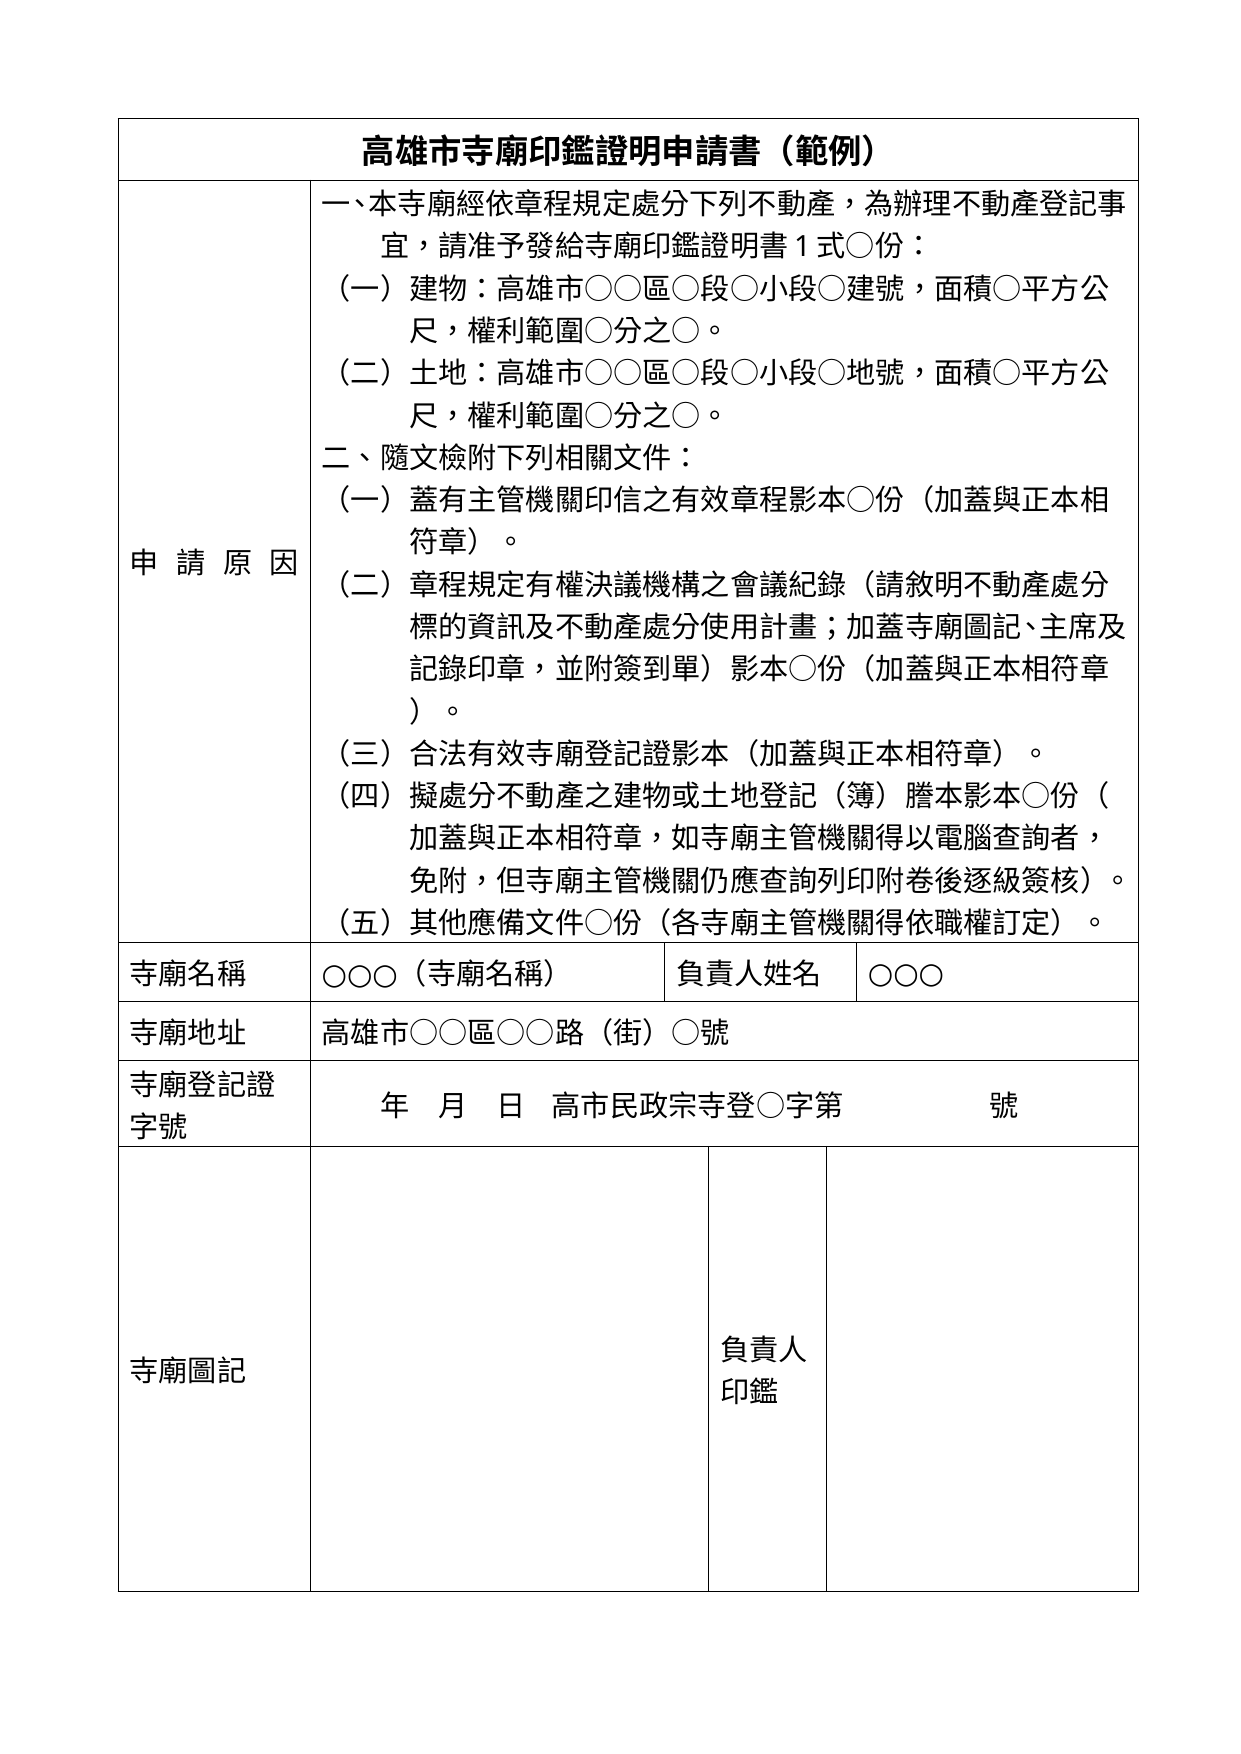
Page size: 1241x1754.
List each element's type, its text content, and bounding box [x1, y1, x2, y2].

table_cell 寺廟登記證字號 [119, 1061, 310, 1146]
table_cell 寺廟名稱 [119, 943, 310, 1001]
table_header 高雄市寺廟印鑑證明申請書（範例） [119, 119, 1138, 179]
table_cell 一、本寺廟經依章程規定處分下列不動產，為辦理不動產登記事宜，請准予發給寺廟印鑑證明書1式○份： （一）建物：高雄市○○區○段○小段○建號，面積○平方公尺，權利範圍○分之○。 （二）土地：高雄市○○區○段○小段○地號，面積○平方公尺，權利範圍○分之○。 二、隨文檢附下列相關文件： （一）蓋有主管機關印信之有效章程影本○份（加蓋與正本相符章）。 （二）章程規定有權決議機構之會議紀錄（請敘明不動產處分標的資訊及不動產處分使用計畫；加蓋寺廟圖記、主席及記錄印章，並附簽到單）影本○份（加蓋與正本相符章）。 （三）合法有效寺廟登記證影本（加蓋與正本相符章）。 （四）擬處分不動產之建物或土地登記（簿）謄本影本○份（加蓋與正本相符章，如寺廟主管機關得以電腦查詢者，免附，但寺廟主管機關仍應查詢列印附卷後逐級簽核）。 （五）其他應備文件○份（各寺廟主管機關得依職權訂定）。 [311, 181, 1138, 942]
table_cell 高雄市○○區○○路（街）○號 [311, 1002, 1138, 1060]
table_cell 寺廟地址 [119, 1002, 310, 1060]
table_cell ○○○（寺廟名稱） [311, 943, 664, 1001]
table_cell 負責人印鑑 [709, 1147, 826, 1591]
table_cell 申請原因 [119, 181, 310, 942]
table_cell 寺廟圖記 [119, 1147, 310, 1591]
table_cell [311, 1147, 708, 1591]
table_cell 年 月 日 高市民政宗寺登○字第 號 [311, 1061, 1138, 1146]
table_cell [827, 1147, 1138, 1591]
table_cell ○○○ [857, 943, 1138, 1001]
table_cell 負責人姓名 [665, 943, 856, 1001]
